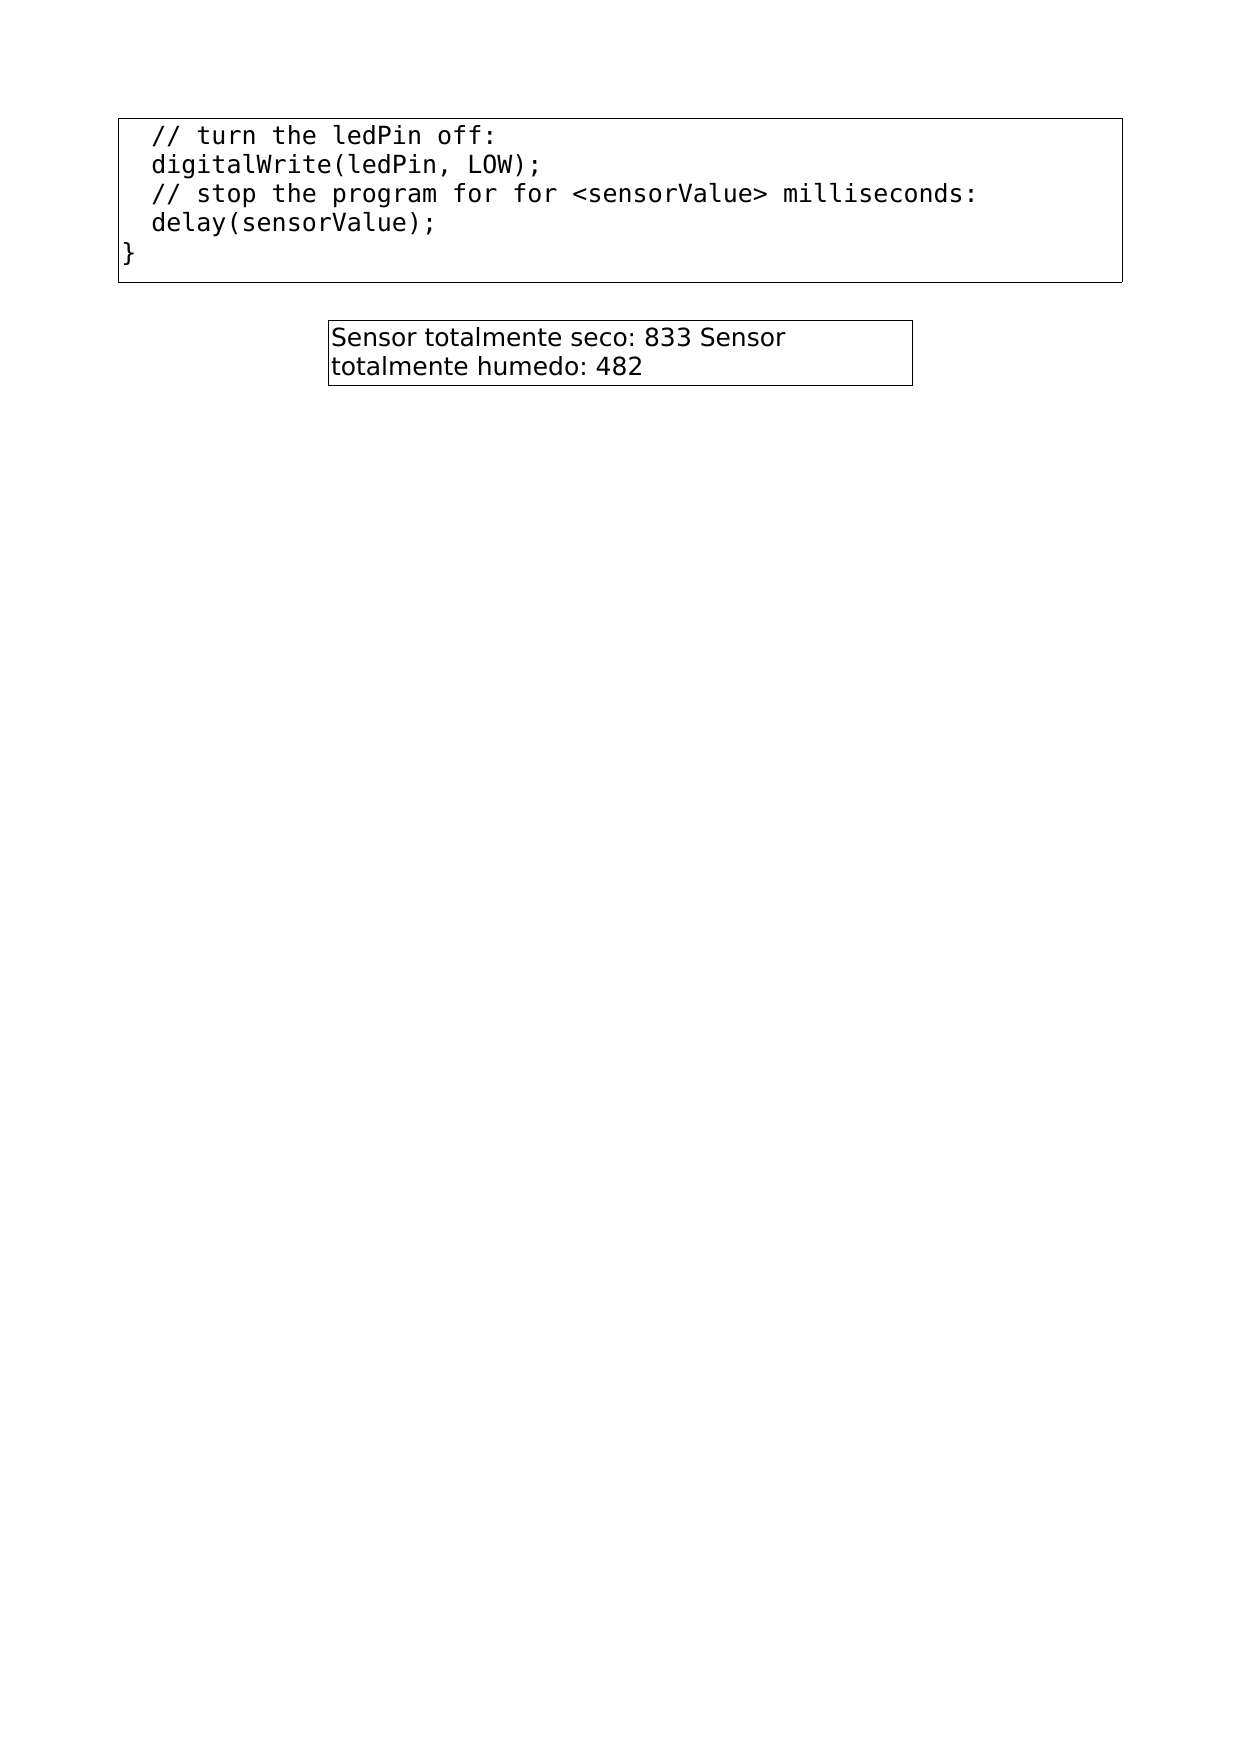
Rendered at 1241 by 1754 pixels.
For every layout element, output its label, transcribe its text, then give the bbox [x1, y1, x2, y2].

table_header // turn the ledPin off: digitalWrite(ledPin, LOW); // stop the program for for <sensorValue> milliseconds: delay(sensorValue); } [119, 119, 1122, 282]
table_header Sensor totalmente seco: 833 Sensor totalmente humedo: 482 [329, 321, 912, 384]
